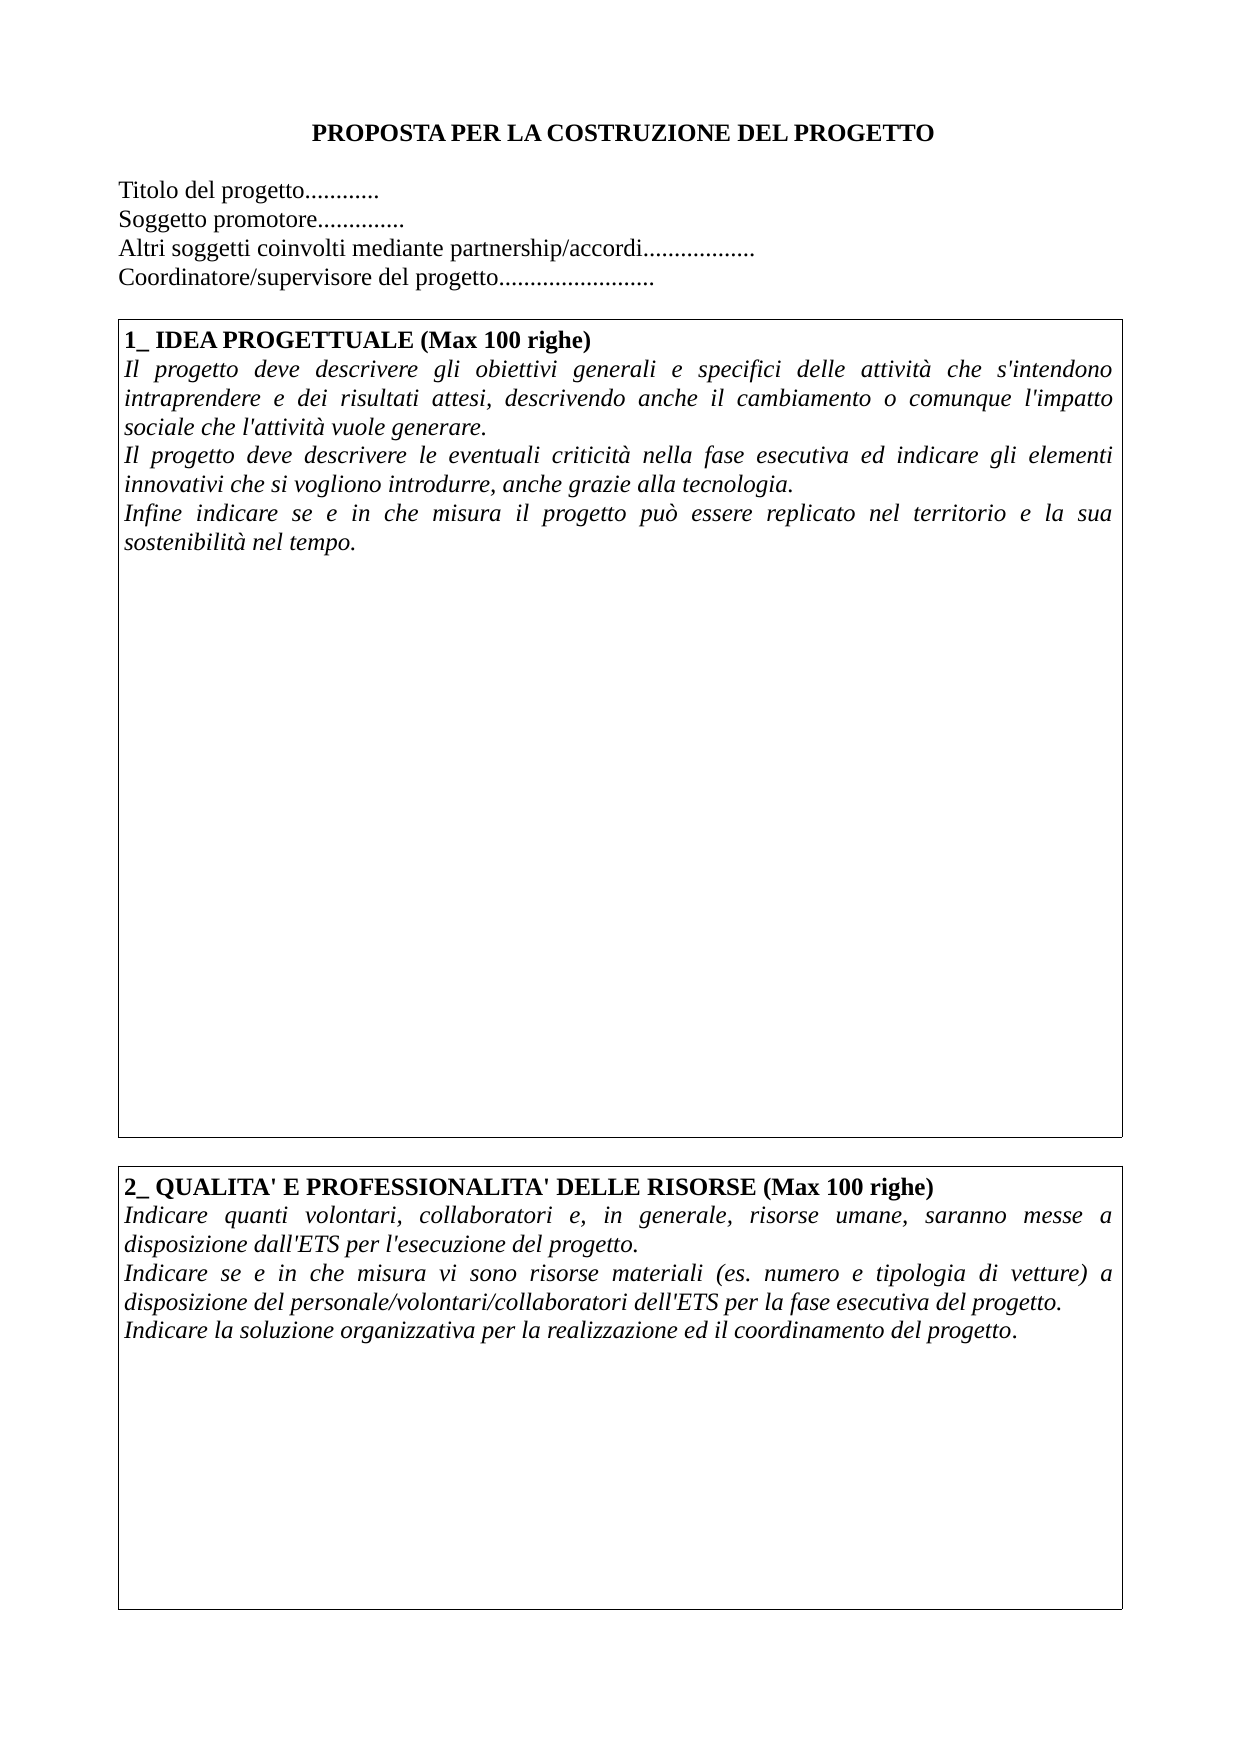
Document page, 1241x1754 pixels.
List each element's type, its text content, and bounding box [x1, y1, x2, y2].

table_header 1_ IDEA PROGETTUALE (Max 100 righe) Il progetto deve descrivere gli obiettivi generali e specifici delle attività che s'intendono intraprendere e dei risultati attesi, descrivendo anche il cambiamento o comunque l'impatto sociale che l'attività vuole generare. Il progetto deve descrivere le eventuali criticità nella fase esecutiva ed indicare gli elementi innovativi che si vogliono introdurre, anche grazie alla tecnologia. Infine indicare se e in che misura il progetto può essere replicato nel territorio e la sua sostenibilità nel tempo. [119, 320, 1122, 1136]
text Titolo del progetto............ [118, 176, 1122, 204]
text Soggetto promotore.............. [118, 204, 1122, 233]
text PROPOSTA PER LA COSTRUZIONE DEL PROGETTO [118, 118, 1122, 147]
table_header 2_ QUALITA' E PROFESSIONALITA' DELLE RISORSE (Max 100 righe) Indicare quanti volontari, collaboratori e, in generale, risorse umane, saranno messe a disposizione dall'ETS per l'esecuzione del progetto. Indicare se e in che misura vi sono risorse materiali (es. numero e tipologia di vetture) a disposizione del personale/volontari/collaboratori dell'ETS per la fase esecutiva del progetto. Indicare la soluzione organizzativa per la realizzazione ed il coordinamento del progetto. [119, 1167, 1122, 1609]
text Altri soggetti coinvolti mediante partnership/accordi.................. [118, 233, 1122, 262]
text Coordinatore/supervisore del progetto......................... [118, 262, 1122, 291]
